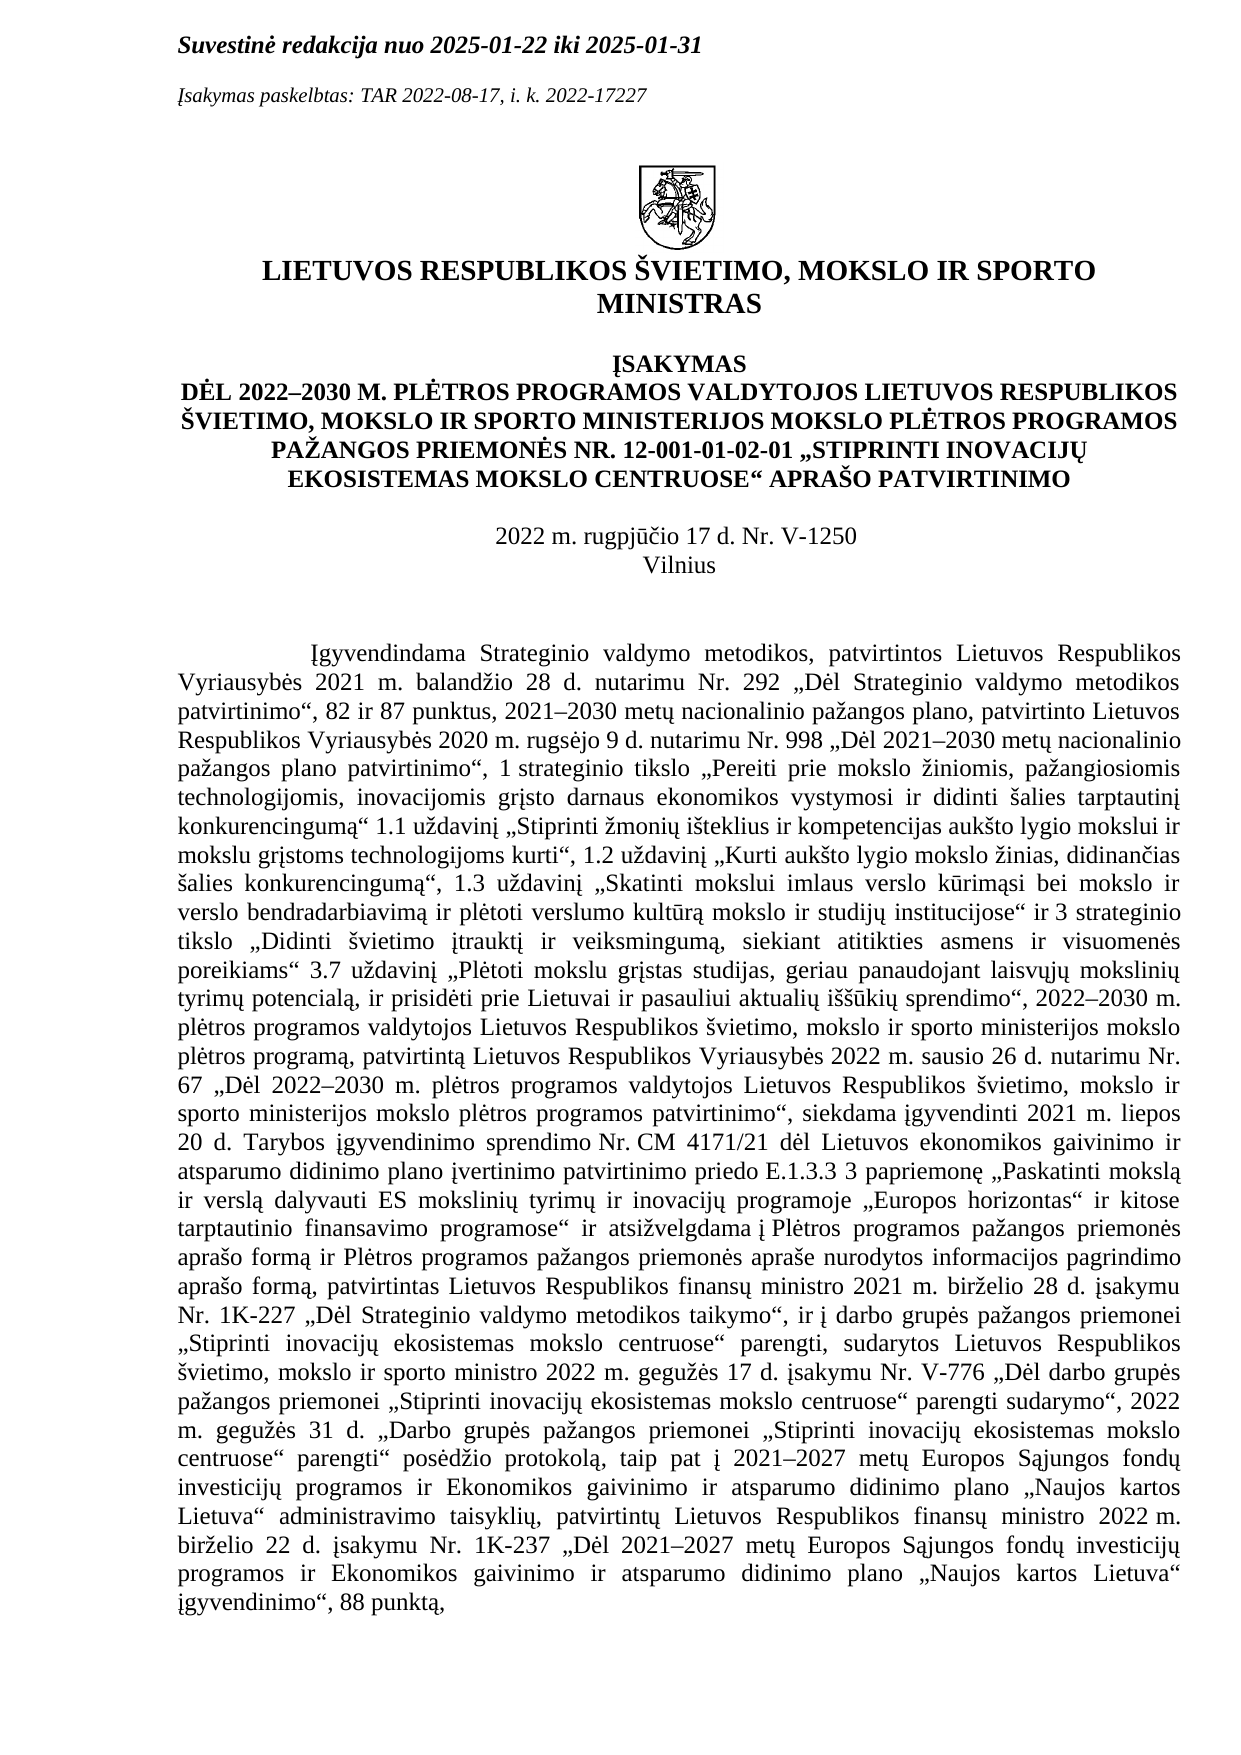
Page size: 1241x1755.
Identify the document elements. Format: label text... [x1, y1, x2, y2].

text ĮSAKYMAS [177, 349, 1181, 377]
text Suvestinė redakcija nuo 2025-01-22 iki 2025-01-31 [177, 30, 1181, 59]
text Įsakymas paskelbtas: TAR 2022-08-17, i. k. 2022-17227 [177, 83, 1181, 107]
text DĖL 2022–2030 M. PLĖTROS PROGRAMOS VALDYTOJOS LIETUVOS RESPUBLIKOS ŠVIETIMO, MOKSLO IR SPORTO MINISTERIJOS MOKSLO PLĖTROS PROGRAMOS PAŽANGOS PRIEMONĖS NR. 12-001-01-02-01 „STIPRINTI INOVACIJŲ EKOSISTEMAS MOKSLO CENTRUOSE“ APRAŠO PATVIRTINIMO [177, 377, 1181, 492]
text 2022 m. rugpjūčio 17 d. Nr. V-1250 [177, 521, 1181, 550]
text Įgyvendindama Strateginio valdymo metodikos, patvirtintos Lietuvos Respublikos Vyriausybės 2021 m. balandžio 28 d. nutarimu Nr. 292 „Dėl Strateginio valdymo metodikos patvirtinimo“, 82 ir 87 punktus, 2021–2030 metų nacionalinio pažangos plano, patvirtinto Lietuvos Respublikos Vyriausybės 2020 m. rugsėjo 9 d. nutarimu Nr. 998 „Dėl 2021–2030 metų nacionalinio pažangos plano patvirtinimo“, 1 strateginio tikslo „Pereiti prie mokslo žiniomis, pažangiosiomis technologijomis, inovacijomis grįsto darnaus ekonomikos vystymosi ir didinti šalies tarptautinį konkurencingumą“ 1.1 uždavinį „Stiprinti žmonių išteklius ir kompetencijas aukšto lygio mokslui ir mokslu grįstoms technologijoms kurti“, 1.2 uždavinį „Kurti aukšto lygio mokslo žinias, didinančias šalies konkurencingumą“, 1.3 uždavinį „Skatinti mokslui imlaus verslo kūrimąsi bei mokslo ir verslo bendradarbiavimą ir plėtoti verslumo kultūrą mokslo ir studijų institucijose“ ir 3 strateginio tikslo „Didinti švietimo įtrauktį ir veiksmingumą, siekiant atitikties asmens ir visuomenės poreikiams“ 3.7 uždavinį „Plėtoti mokslu grįstas studijas, geriau panaudojant laisvųjų mokslinių tyrimų potencialą, ir prisidėti prie Lietuvai ir pasauliui aktualių iššūkių sprendimo“, 2022–2030 m. plėtros programos valdytojos Lietuvos Respublikos švietimo, mokslo ir sporto ministerijos mokslo plėtros programą, patvirtintą Lietuvos Respublikos Vyriausybės 2022 m. sausio 26 d. nutarimu Nr. 67 „Dėl 2022–2030 m. plėtros programos valdytojos Lietuvos Respublikos švietimo, mokslo ir sporto ministerijos mokslo plėtros programos patvirtinimo“, siekdama įgyvendinti 2021 m. liepos 20 d. Tarybos įgyvendinimo sprendimo Nr. CM 4171/21 dėl Lietuvos ekonomikos gaivinimo ir atsparumo didinimo plano įvertinimo patvirtinimo priedo E.1.3.3 3 papriemonę „Paskatinti mokslą ir verslą dalyvauti ES mokslinių tyrimų ir inovacijų programoje „Europos horizontas“ ir kitose tarptautinio finansavimo programose“ ir atsižvelgdama į Plėtros programos pažangos priemonės aprašo formą ir Plėtros programos pažangos priemonės apraše nurodytos informacijos pagrindimo aprašo formą, patvirtintas Lietuvos Respublikos finansų ministro 2021 m. birželio 28 d. įsakymu Nr. 1K-227 „Dėl Strateginio valdymo metodikos taikymo“, ir į darbo grupės pažangos priemonei „Stiprinti inovacijų ekosistemas mokslo centruose“ parengti, sudarytos Lietuvos Respublikos švietimo, mokslo ir sporto ministro 2022 m. gegužės 17 d. įsakymu Nr. V-776 „Dėl darbo grupės pažangos priemonei „Stiprinti inovacijų ekosistemas mokslo centruose“ parengti sudarymo“, 2022 m. gegužės 31 d. „Darbo grupės pažangos priemonei „Stiprinti inovacijų ekosistemas mokslo centruose“ parengti“ posėdžio protokolą, taip pat į 2021–2027 metų Europos Sąjungos fondų investicijų programos ir Ekonomikos gaivinimo ir atsparumo didinimo plano „Naujos kartos Lietuva“ administravimo taisyklių, patvirtintų Lietuvos Respublikos finansų ministro 2022 m. birželio 22 d. įsakymu Nr. 1K-237 „Dėl 2021–2027 metų Europos Sąjungos fondų investicijų programos ir Ekonomikos gaivinimo ir atsparumo didinimo plano „Naujos kartos Lietuva“ įgyvendinimo“, 88 punktą, [177, 638, 1181, 1616]
text LIETUVOS RESPUBLIKOS ŠVIETIMO, MOKSLO IR SPORTO MINISTRAS [177, 253, 1181, 320]
text Vilnius [177, 550, 1181, 579]
